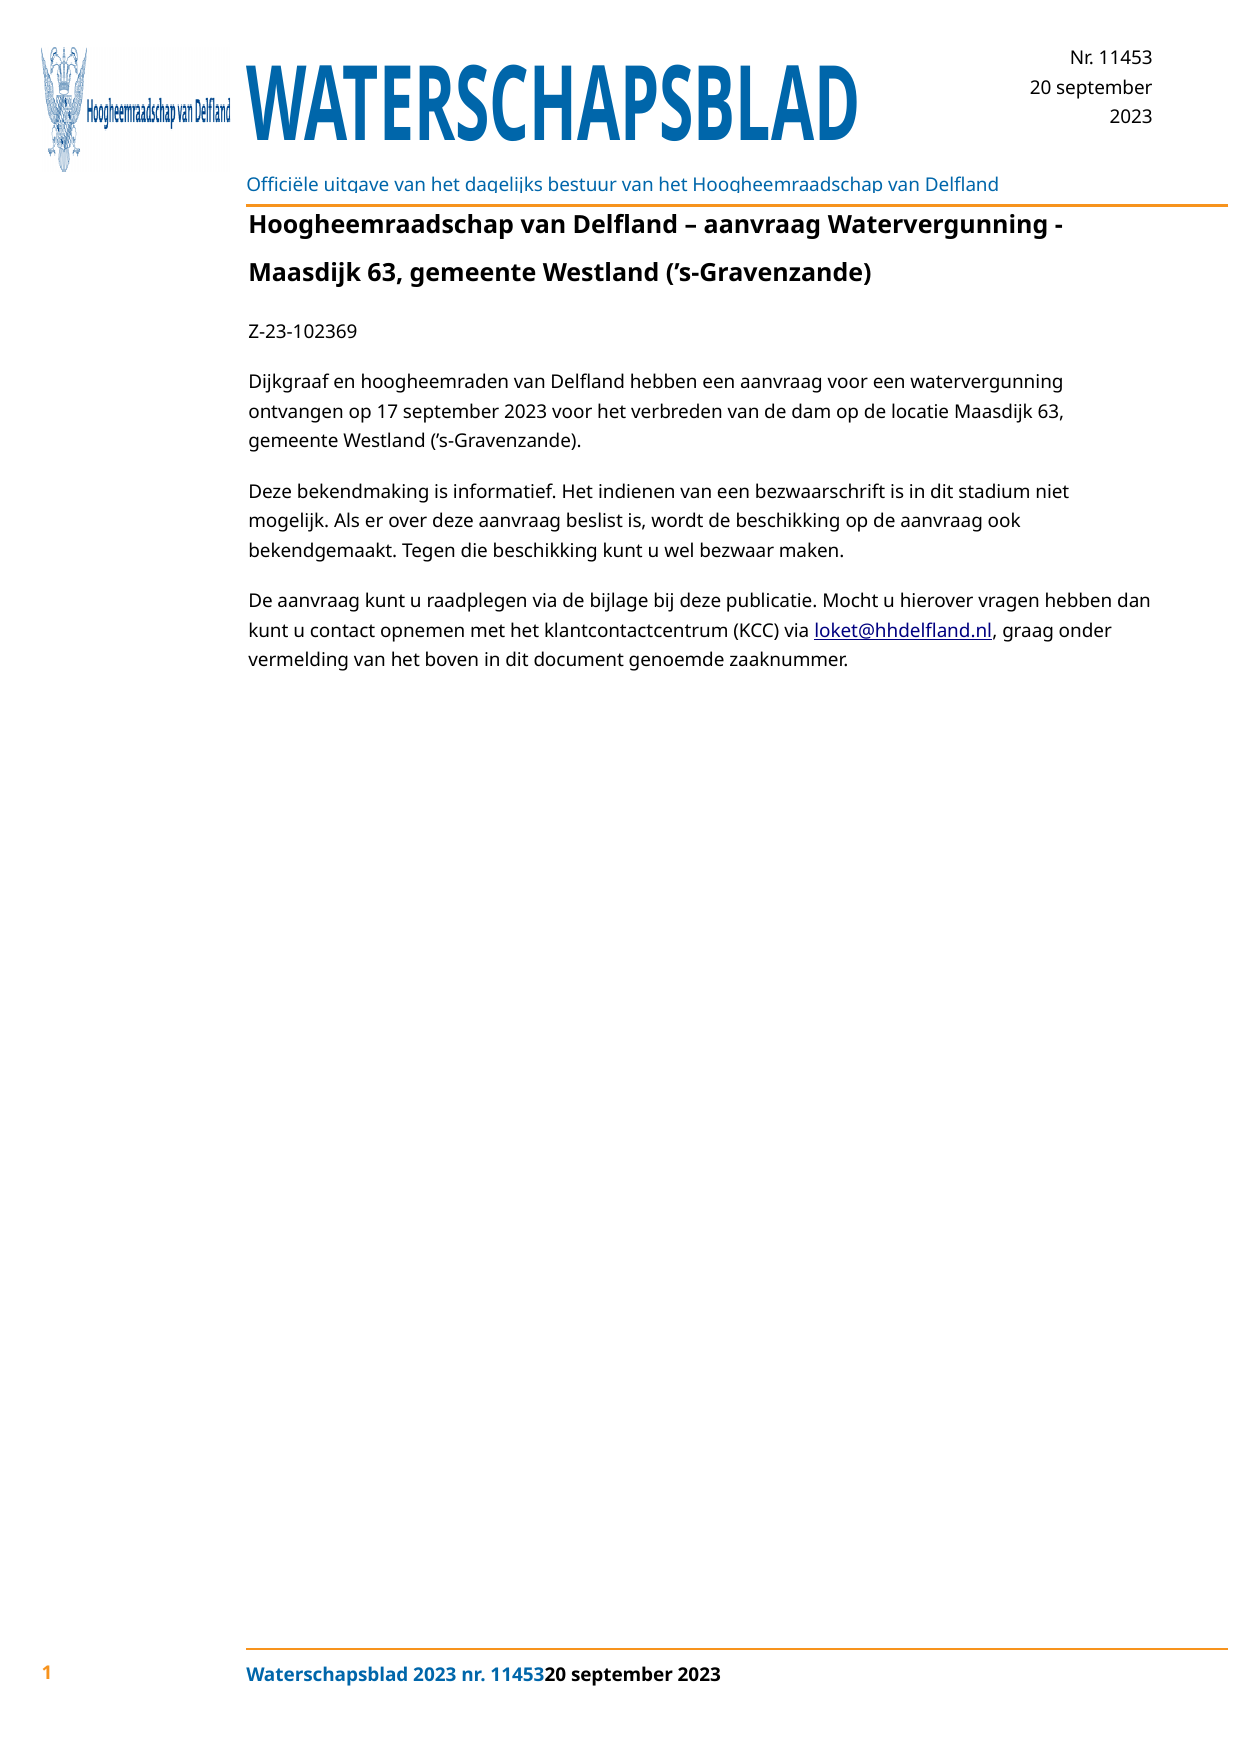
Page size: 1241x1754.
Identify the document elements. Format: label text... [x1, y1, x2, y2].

text De aanvraag kunt u raadplegen via de bijlage bij deze publicatie. Mocht u hierover vragen hebben dan kunt u contact opnemen met het klantcontactcentrum (KCC) via loket@hhdelfland.nl, graag onder vermelding van het boven in dit document genoemde zaaknummer. [248, 587, 1152, 672]
picture [41, 47, 231, 172]
text Deze bekendmaking is informatief. Het indienen van een bezwaarschrift is in dit stadium niet mogelijk. Als er over deze aanvraag beslist is, wordt de beschikking op de aanvraag ook bekendgemaakt. Tegen die beschikking kunt u wel bezwaar maken. [248, 478, 1152, 563]
text Z-23-102369 [248, 318, 1152, 344]
text Dijkgraaf en hoogheemraden van Delfland hebben een aanvraag voor een watervergunning ontvangen op 17 september 2023 voor het verbreden van de dam op de locatie Maasdijk 63, gemeente Westland (’s-Gravenzande). [248, 368, 1152, 453]
text Hoogheemraadschap van Delfland – aanvraag Watervergunning - Maasdijk 63, gemeente Westland (’s-Gravenzande) [248, 207, 1152, 288]
